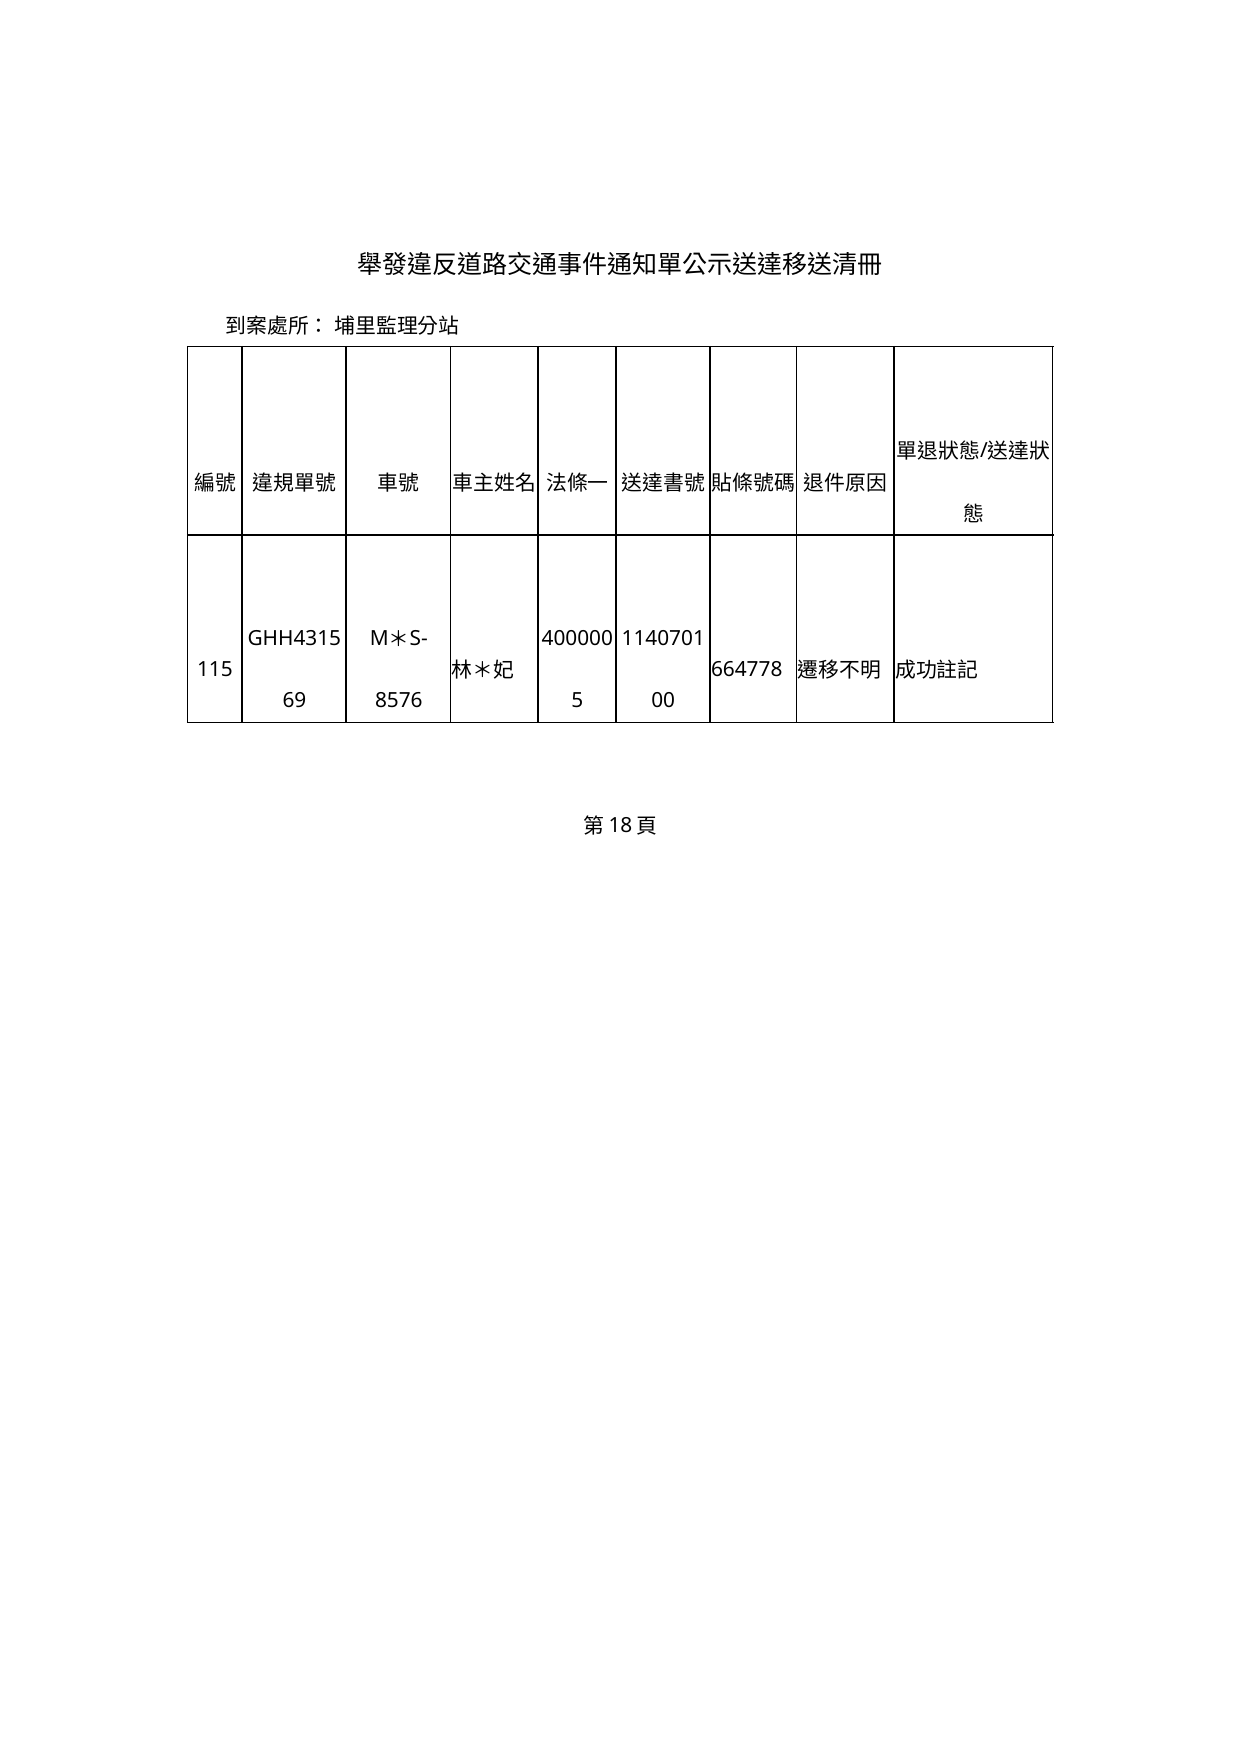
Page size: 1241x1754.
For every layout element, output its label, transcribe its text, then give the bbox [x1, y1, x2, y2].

table_header 單退狀態/送達狀態 [895, 347, 1052, 534]
text 第18頁 [187, 783, 1053, 846]
table_header 違規單號 [243, 347, 345, 534]
table_header 送達書號 [617, 347, 709, 534]
table_cell 664778 [711, 536, 796, 722]
table_cell M＊S-8576 [347, 536, 450, 722]
table_header 法條一 [539, 347, 615, 534]
table_cell 114070100 [617, 536, 709, 722]
table_cell 115 [188, 536, 241, 722]
text 到案處所： 埔里監理分站 [187, 283, 1053, 346]
table_cell GHH431569 [243, 536, 345, 722]
table_header 車號 [347, 347, 450, 534]
table_cell 4000005 [539, 536, 615, 722]
table_cell 成功註記 [895, 536, 1052, 722]
table_header 編號 [188, 347, 241, 534]
table_header 車主姓名 [451, 347, 537, 534]
text 舉發違反道路交通事件通知單公示送達移送清冊 [187, 221, 1053, 283]
table_cell 林＊妃 [451, 536, 537, 722]
table_cell 遷移不明 [797, 536, 893, 722]
table_header 退件原因 [797, 347, 893, 534]
table_header 貼條號碼 [711, 347, 796, 534]
